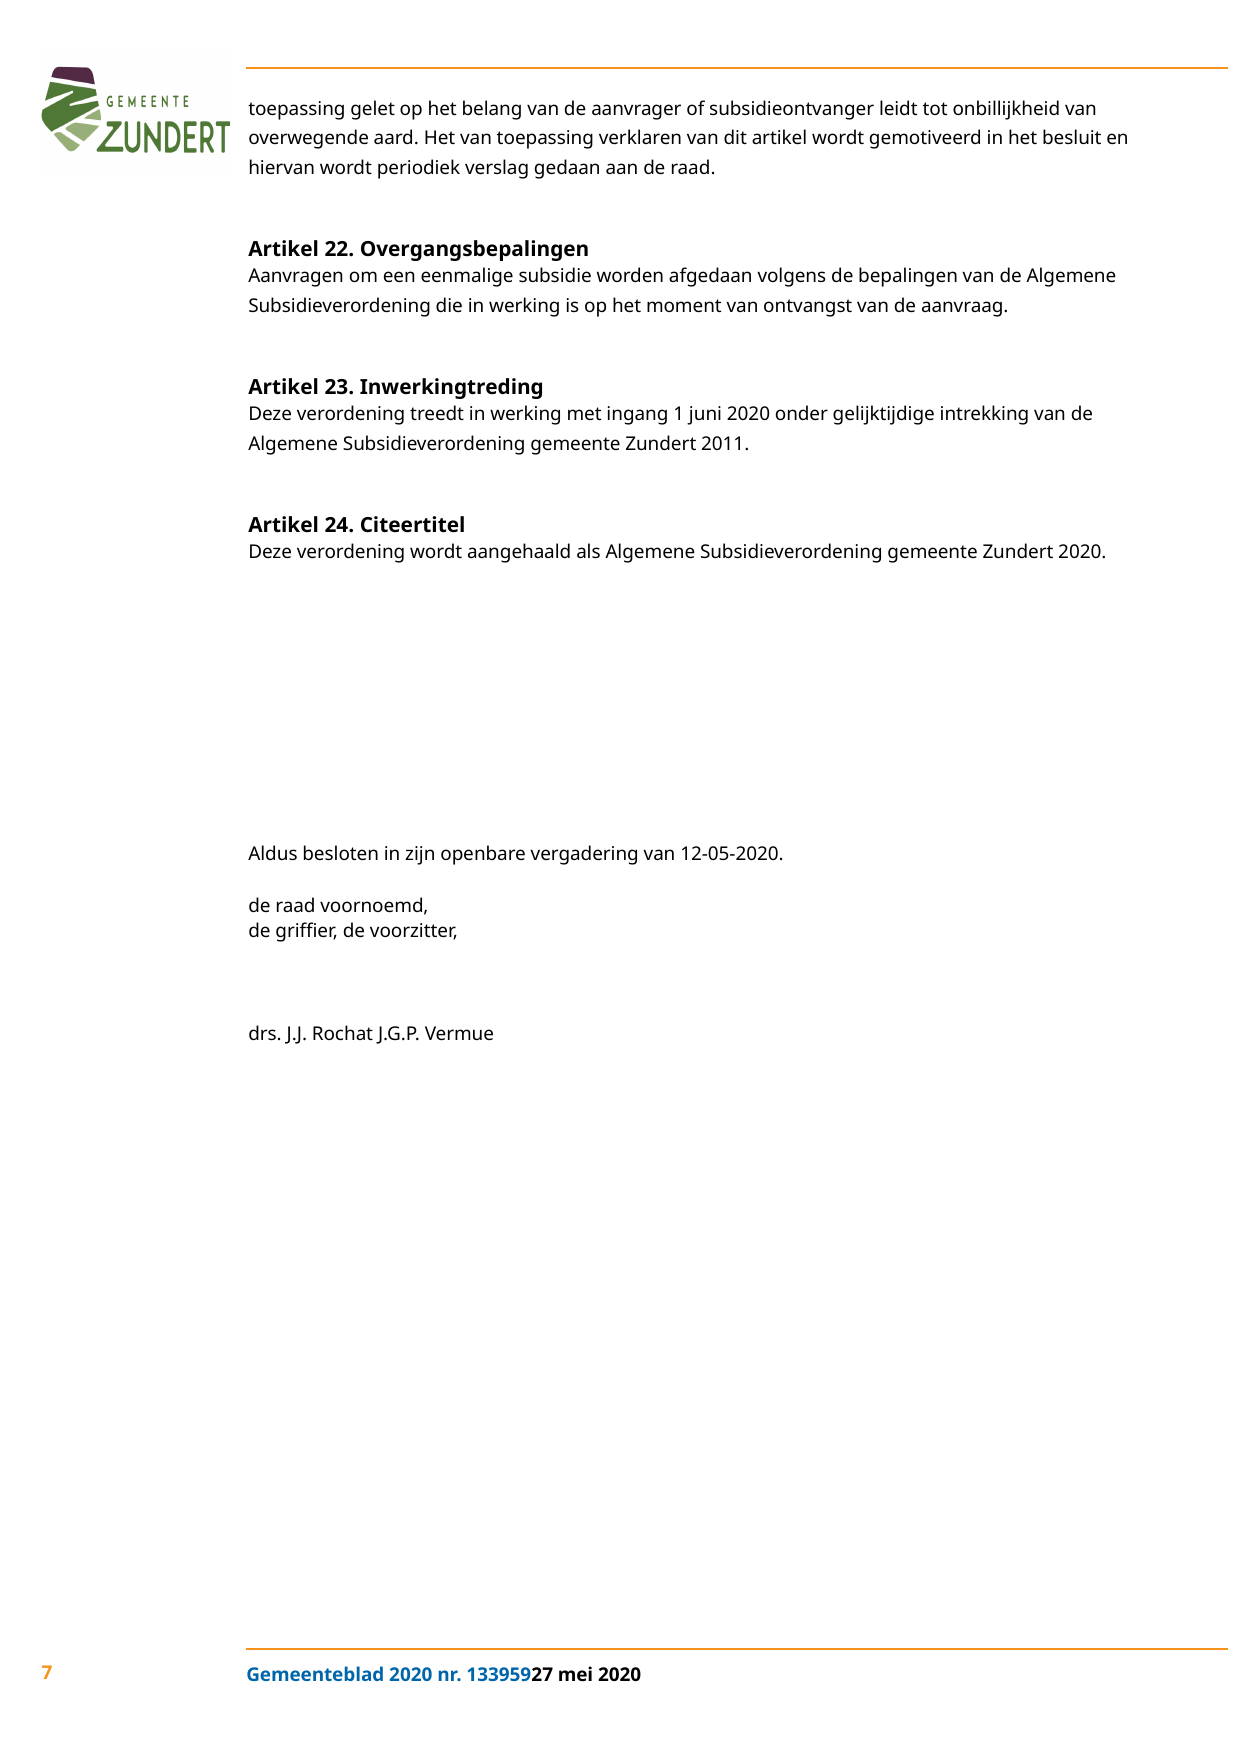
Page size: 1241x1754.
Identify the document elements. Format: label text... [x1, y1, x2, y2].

text de griffier, de voorzitter, [248, 918, 1152, 943]
text Deze verordening treedt in werking met ingang 1 juni 2020 onder gelijktijdige intrekking van de Algemene Subsidieverordening gemeente Zundert 2011. [248, 400, 1152, 456]
picture [41, 47, 231, 172]
text de raad voornoemd, [248, 892, 1152, 918]
text Artikel 23. Inwerkingtreding [248, 372, 1152, 400]
text Artikel 24. Citeertitel [248, 510, 1152, 538]
text toepassing gelet op het belang van de aanvrager of subsidieontvanger leidt tot onbillijkheid van overwegende aard. Het van toepassing verklaren van dit artikel wordt gemotiveerd in het besluit en hiervan wordt periodiek verslag gedaan aan de raad. [248, 95, 1152, 180]
text Aanvragen om een eenmalige subsidie worden afgedaan volgens de bepalingen van de Algemene Subsidieverordening die in werking is op het moment van ontvangst van de aanvraag. [248, 262, 1152, 318]
text drs. J.J. Rochat J.G.P. Vermue [248, 1021, 1152, 1046]
text Aldus besloten in zijn openbare vergadering van 12-05-2020. [248, 840, 1152, 866]
text Deze verordening wordt aangehaald als Algemene Subsidieverordening gemeente Zundert 2020. [248, 538, 1152, 564]
text Artikel 22. Overgangsbepalingen [248, 234, 1152, 262]
